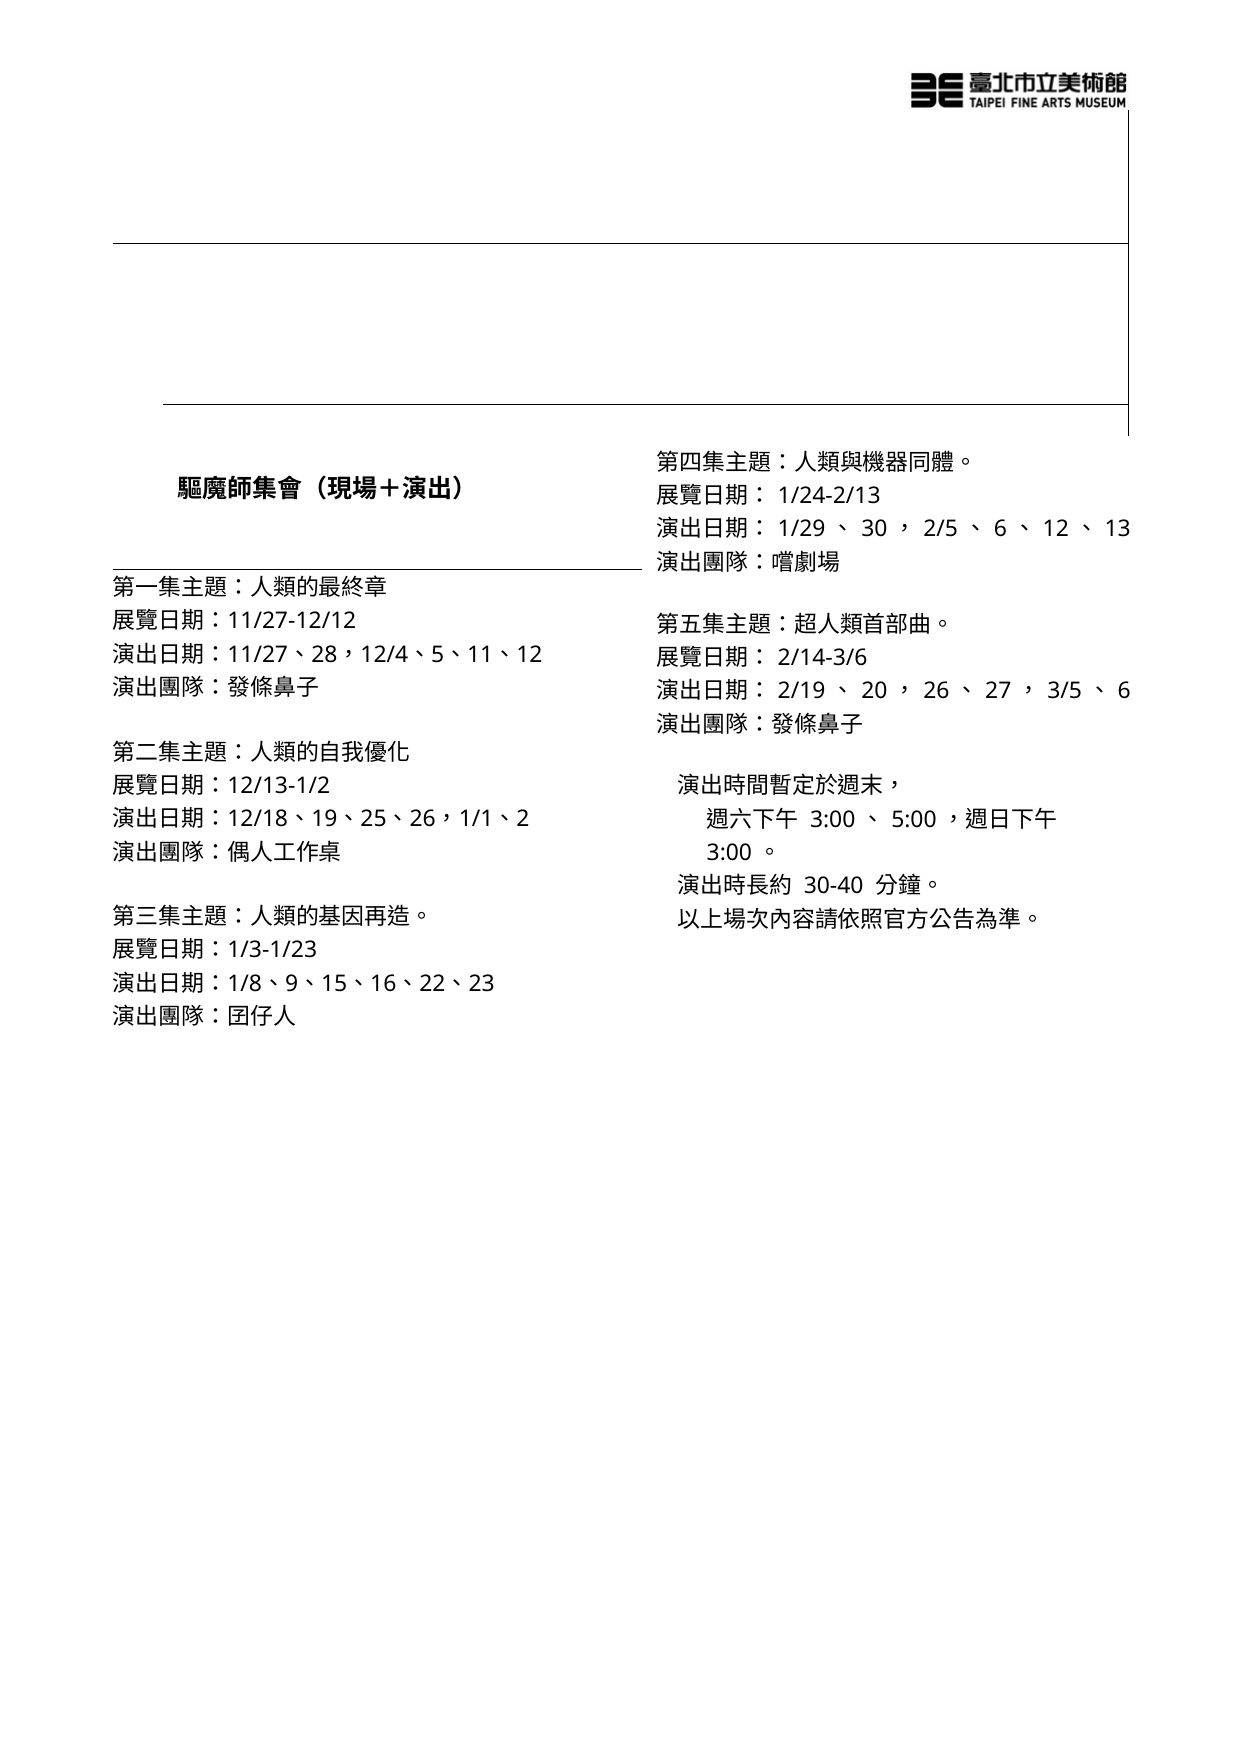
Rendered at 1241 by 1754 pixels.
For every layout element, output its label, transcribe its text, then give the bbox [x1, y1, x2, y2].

text 第一集主題：人類的最終章 [112, 569, 642, 602]
text 第三集主題：人類的基因再造。 [112, 898, 642, 931]
text 第二集主題：人類的自我優化 [112, 733, 642, 767]
text 演出日期：1/8、9、15、16、22、23 [112, 964, 642, 998]
text 展覽日期：12/13-1/2 [112, 767, 642, 800]
text 演出團隊：偶人工作桌 [112, 833, 642, 867]
text 演出團隊：發條鼻子 [112, 669, 642, 702]
text 展覽日期：1/3-1/23 [112, 931, 642, 964]
text 演出日期：12/18、19、25、26，1/1、2 [112, 800, 642, 833]
text 演出團隊：囝仔人 [112, 998, 642, 1031]
text 展覽日期：11/27-12/12 [112, 602, 642, 636]
text 演出日期：11/27、28，12/4、5、11、12 [112, 636, 642, 669]
list 驅魔師集會（現場＋演出） [112, 404, 1128, 569]
